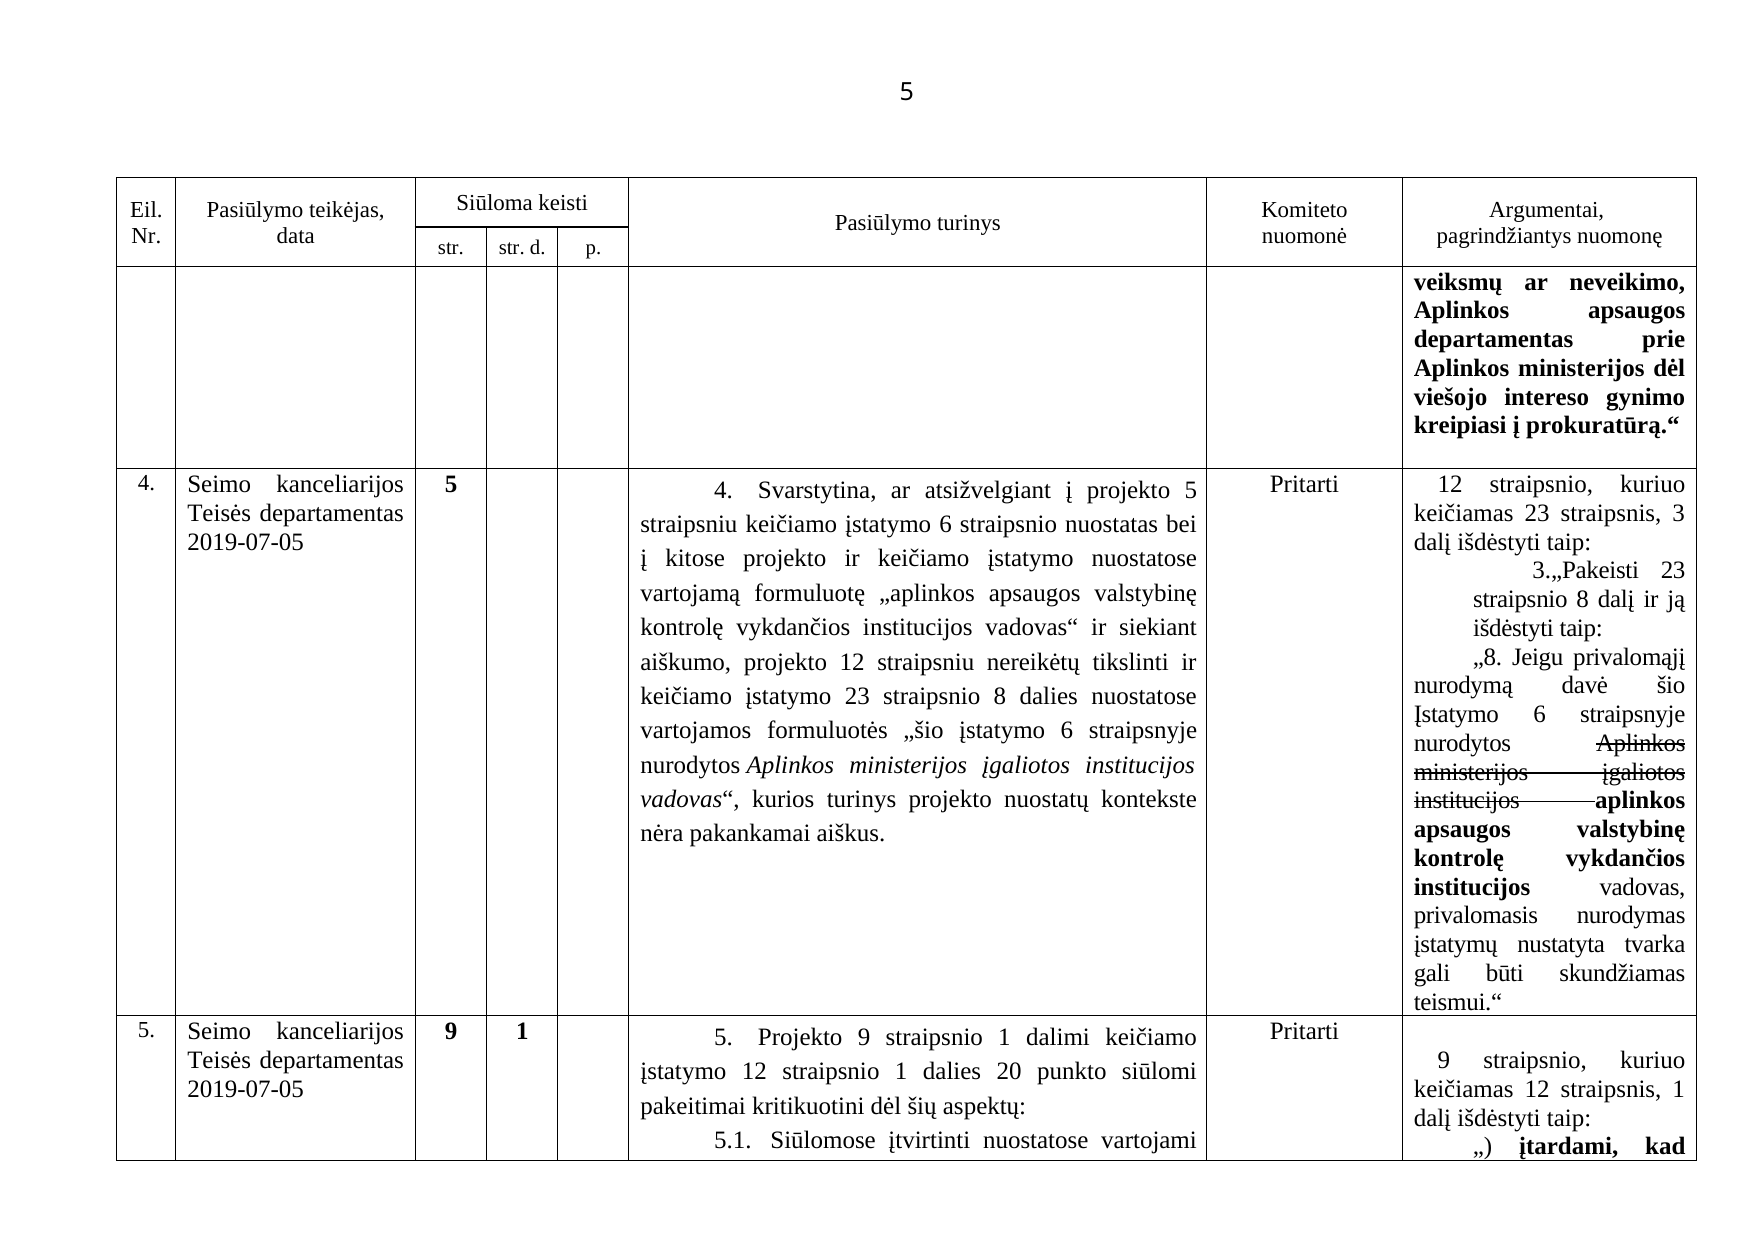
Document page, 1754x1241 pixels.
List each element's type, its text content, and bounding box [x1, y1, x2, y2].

table_cell Pritarti [1207, 469, 1402, 1015]
table_cell [487, 469, 557, 1015]
table_cell [629, 267, 1206, 468]
table_cell 1 [487, 1016, 557, 1160]
table_cell Pritarti [1207, 1016, 1402, 1160]
table_cell Seimo kanceliarijos Teisės departamentas 2019-07-05 [176, 1016, 415, 1160]
table_cell [558, 469, 628, 1015]
table_cell 5. Projekto 9 straipsnio 1 dalimi keičiamo įstatymo 12 straipsnio 1 dalies 20 punkto siūlomi pakeitimai kritikuotini dėl šių aspektų: 5.1. Siūlomose įtvirtinti nuostatose vartojami [629, 1016, 1206, 1160]
table_header Argumentai, pagrindžiantys nuomonę [1403, 178, 1696, 266]
table_cell [558, 1016, 628, 1160]
table_cell str. d. [487, 228, 557, 266]
table_cell 4. Svarstytina, ar atsižvelgiant į projekto 5 straipsniu keičiamo įstatymo 6 straipsnio nuostatas bei į kitose projekto ir keičiamo įstatymo nuostatose vartojamą formuluotę „aplinkos apsaugos valstybinę kontrolę vykdančios institucijos vadovas“ ir siekiant aiškumo, projekto 12 straipsniu nereikėtų tikslinti ir keičiamo įstatymo 23 straipsnio 8 dalies nuostatose vartojamos formuluotės „šio įstatymo 6 straipsnyje nurodytos Aplinkos ministerijos įgaliotos institucijos vadovas“, kurios turinys projekto nuostatų kontekste nėra pakankamai aiškus. [629, 469, 1206, 1015]
table_header Komiteto nuomonė [1207, 178, 1402, 266]
table_cell [1207, 267, 1402, 468]
table_cell p. [558, 228, 628, 266]
table_cell 5. [117, 1016, 175, 1160]
table_cell [487, 267, 557, 468]
table_cell 5 [416, 469, 486, 1015]
table_cell 9 [416, 1016, 486, 1160]
table_cell 12 straipsnio, kuriuo keičiamas 23 straipsnis, 3 dalį išdėstyti taip: „Pakeisti 23 straipsnio 8 dalį ir ją išdėstyti taip: „8. Jeigu privalomąjį nurodymą davė šio Įstatymo 6 straipsnyje nurodytos Aplinkos ministerijos įgaliotos institucijos aplinkos apsaugos valstybinę kontrolę vykdančios institucijos vadovas, privalomasis nurodymas įstatymų nustatyta tvarka gali būti skundžiamas teismui.“ [1403, 469, 1696, 1015]
table_header Pasiūlymo teikėjas, data [176, 178, 415, 266]
table_cell veiksmų ar neveikimo, Aplinkos apsaugos departamentas prie Aplinkos ministerijos dėl viešojo intereso gynimo kreipiasi į prokuratūrą.“ [1403, 267, 1696, 468]
table_cell Seimo kanceliarijos Teisės departamentas 2019-07-05 [176, 469, 415, 1015]
table_header Pasiūlymo turinys [629, 178, 1206, 266]
table_cell [117, 267, 175, 468]
table_cell 9 straipsnio, kuriuo keičiamas 12 straipsnis, 1 dalį išdėstyti taip: „) įtardami, kad [1403, 1016, 1696, 1160]
table_cell [416, 267, 486, 468]
table_header Siūloma keisti [416, 178, 628, 226]
table_cell [176, 267, 415, 468]
table_cell [558, 267, 628, 468]
table_cell 4. [117, 469, 175, 1015]
table_cell str. [416, 228, 486, 266]
table_header Eil. Nr. [117, 178, 175, 266]
